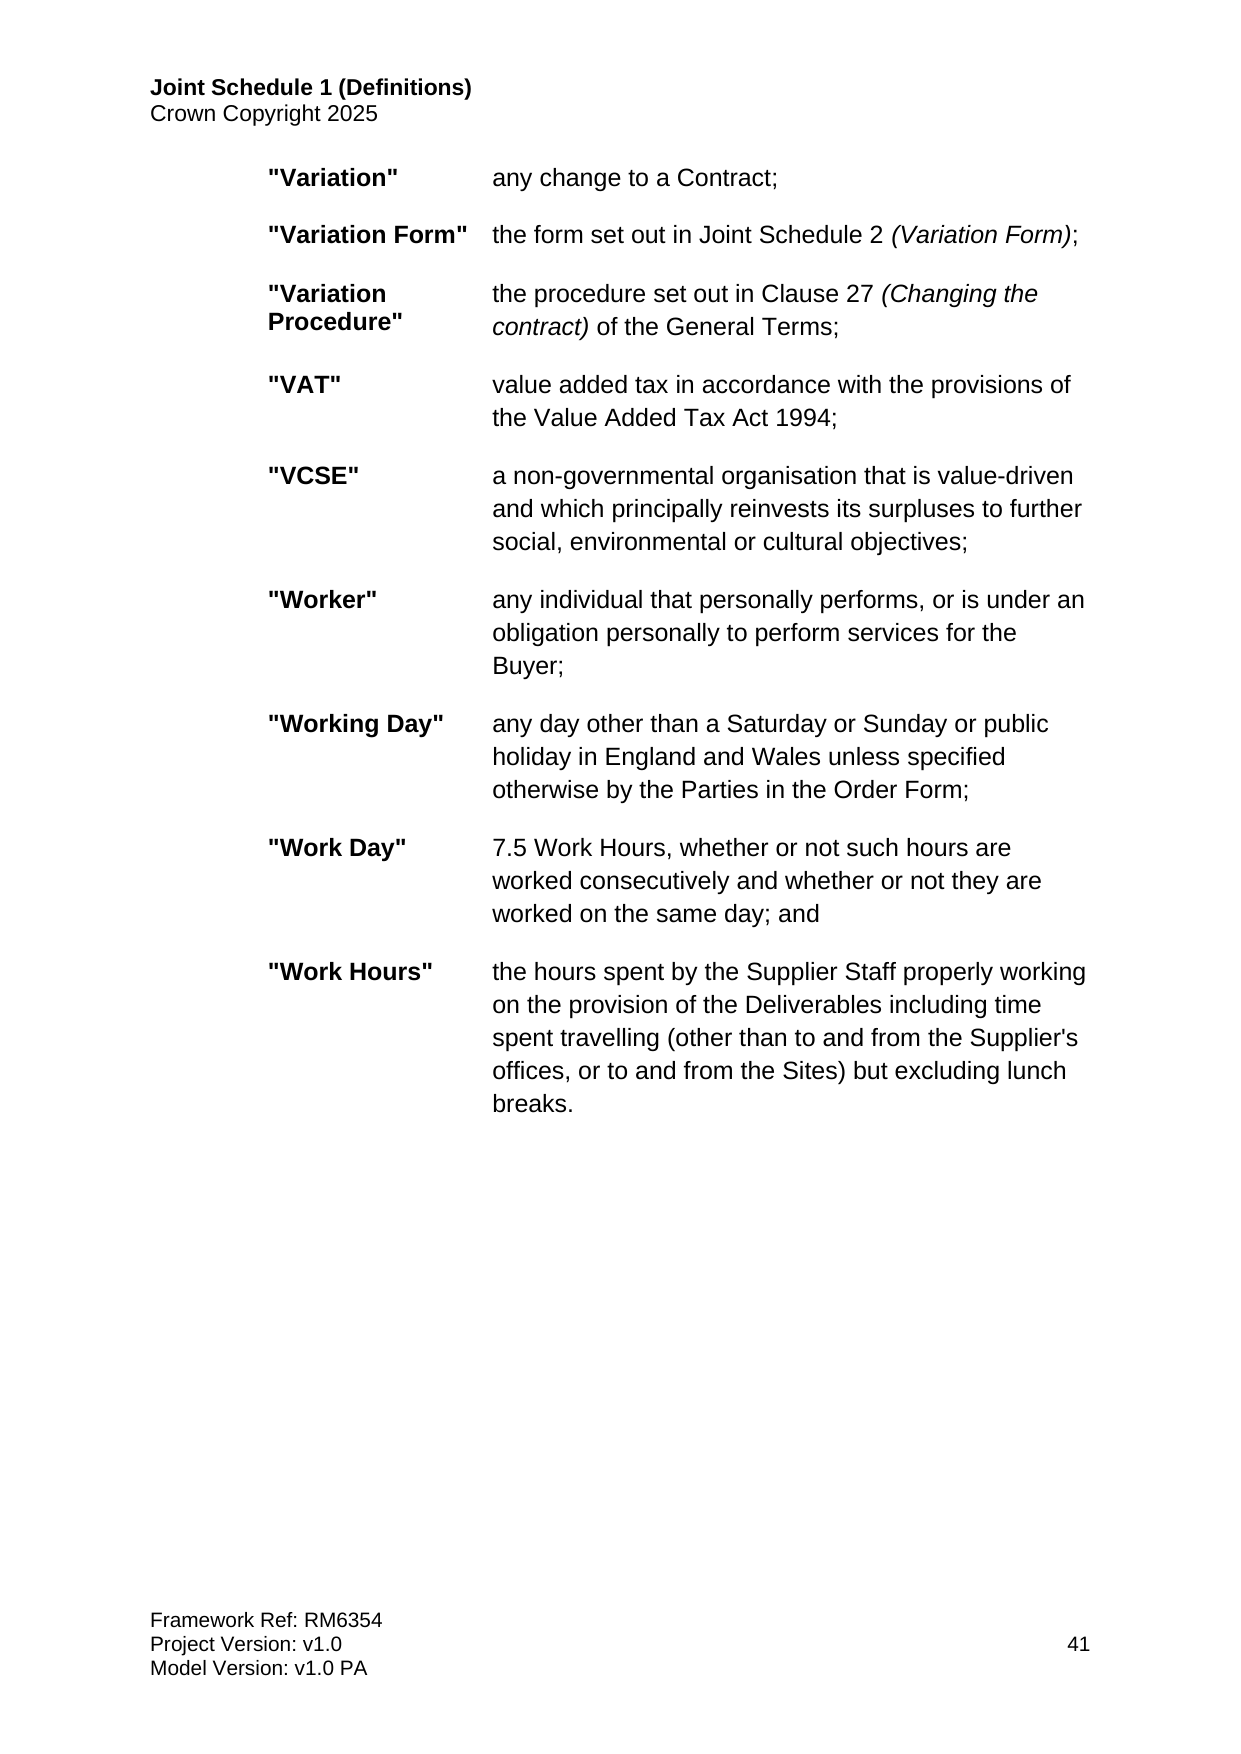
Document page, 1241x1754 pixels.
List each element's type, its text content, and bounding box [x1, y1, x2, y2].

table_cell "Variation" [268, 150, 474, 208]
table_cell "Variation Form" [268, 208, 474, 266]
table_cell any change to a Contract; [474, 150, 1095, 208]
table_cell "Variation Procedure" [268, 266, 474, 357]
table_cell any individual that personally performs, or is under an obligation personally to perform services for the Buyer; [474, 572, 1095, 696]
table_cell the form set out in Joint Schedule 2 (Variation Form); [474, 208, 1095, 266]
table_cell "Worker" [268, 572, 474, 696]
table_cell "VCSE" [268, 448, 474, 572]
table_cell "Working Day" [268, 696, 474, 820]
table_cell "VAT" [268, 357, 474, 448]
table_cell 7.5 Work Hours, whether or not such hours are worked consecutively and whether or not they are worked on the same day; and [474, 820, 1095, 944]
table_cell a non-governmental organisation that is value-driven and which principally reinvests its surpluses to further social, environmental or cultural objectives; [474, 448, 1095, 572]
table_cell value added tax in accordance with the provisions of the Value Added Tax Act 1994; [474, 357, 1095, 448]
table_cell any day other than a Saturday or Sunday or public holiday in England and Wales unless specified otherwise by the Parties in the Order Form; [474, 696, 1095, 820]
table_cell "Work Day" [268, 820, 474, 944]
table_cell "Work Hours" [268, 944, 474, 1134]
table_cell the hours spent by the Supplier Staff properly working on the provision of the Deliverables including time spent travelling (other than to and from the Supplier's offices, or to and from the Sites) but excluding lunch breaks. [474, 944, 1095, 1134]
table_cell the procedure set out in Clause 27 (Changing the contract) of the General Terms; [474, 266, 1095, 357]
